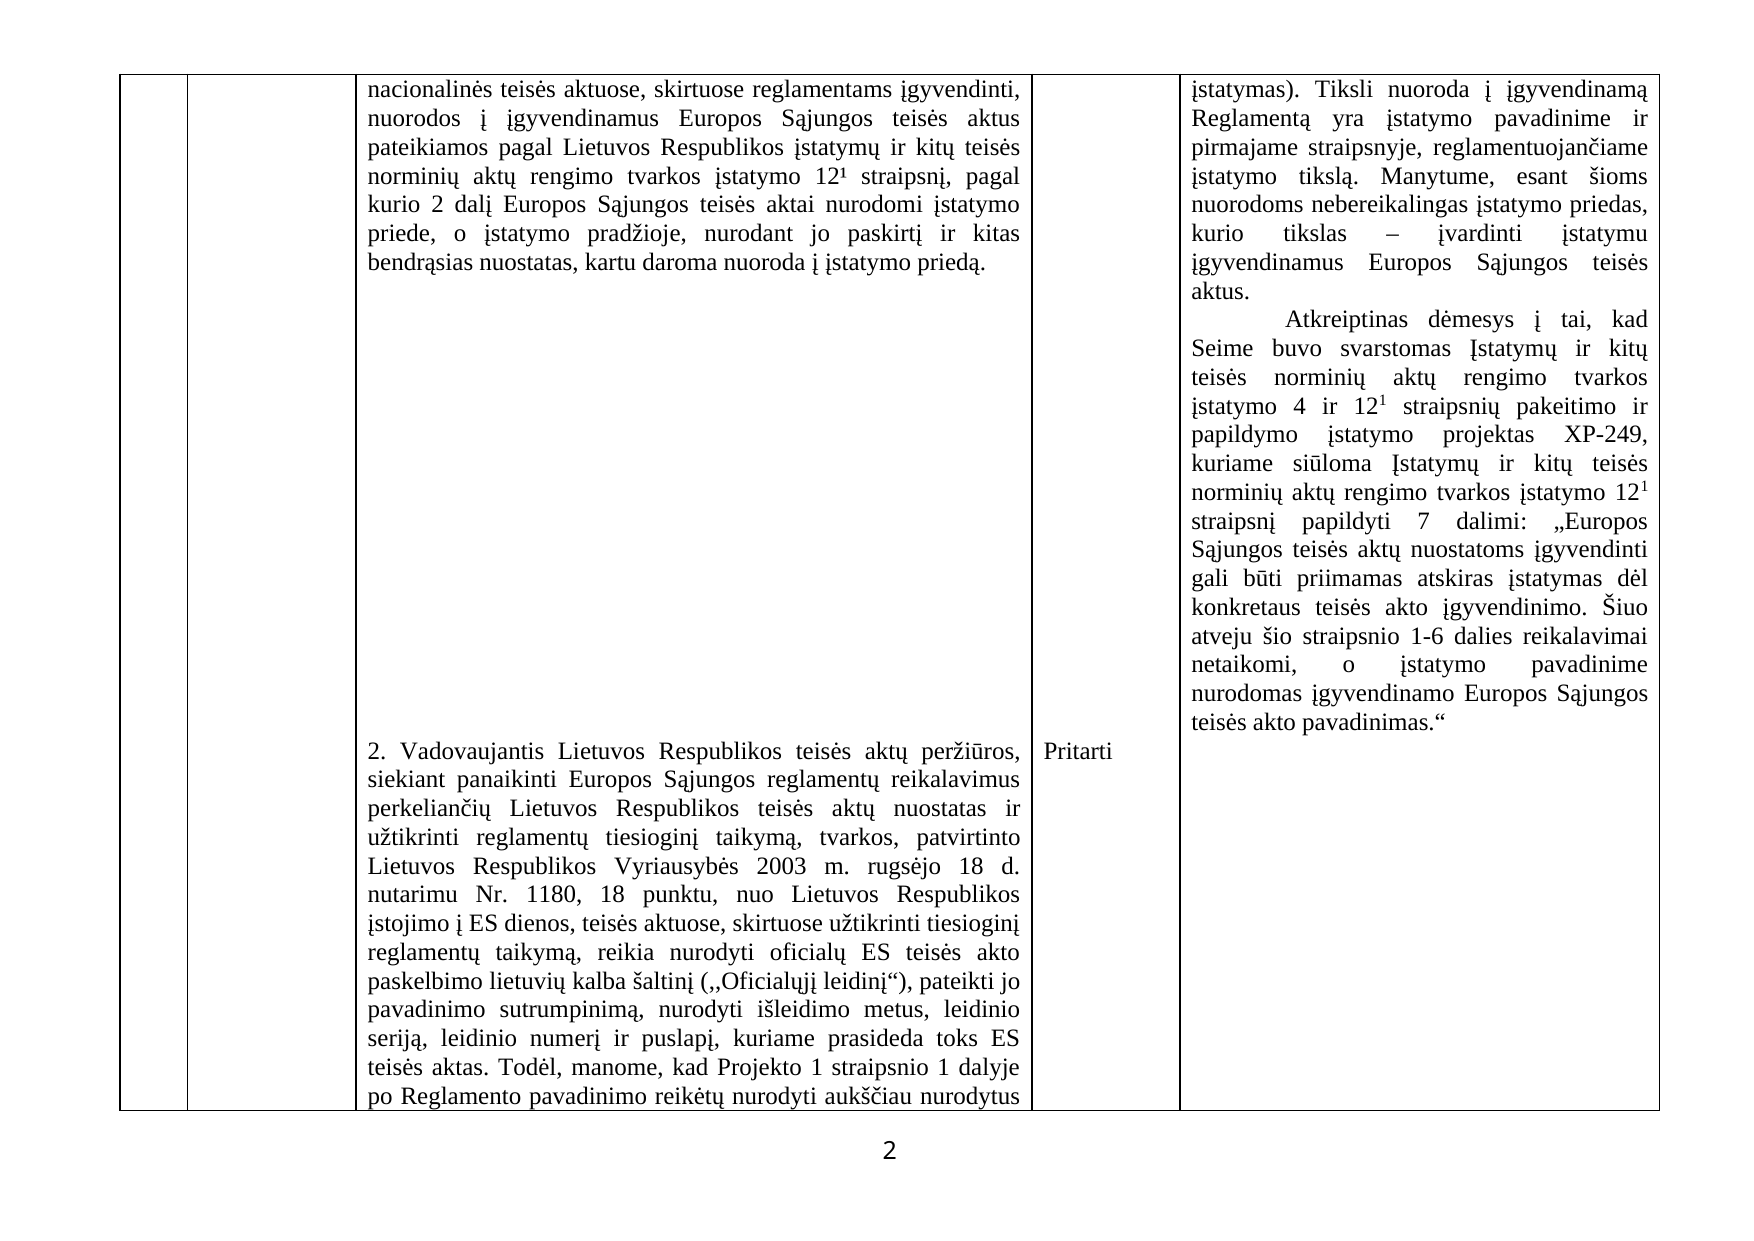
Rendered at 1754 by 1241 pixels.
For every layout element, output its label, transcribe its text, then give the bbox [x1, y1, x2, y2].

table_cell [121, 75, 187, 1109]
table_cell įstatymas). Tiksli nuoroda į įgyvendinamą Reglamentą yra įstatymo pavadinime ir pirmajame straipsnyje, reglamentuojančiame įstatymo tikslą. Manytume, esant šioms nuorodoms nebereikalingas įstatymo priedas, kurio tikslas – įvardinti įstatymu įgyvendinamus Europos Sąjungos teisės aktus. Atkreiptinas dėmesys į tai, kad Seime buvo svarstomas Įstatymų ir kitų teisės norminių aktų rengimo tvarkos įstatymo 4 ir 121 straipsnių pakeitimo ir papildymo įstatymo projektas XP-249, kuriame siūloma Įstatymų ir kitų teisės norminių aktų rengimo tvarkos įstatymo 121 straipsnį papildyti 7 dalimi: „Europos Sąjungos teisės aktų nuostatoms įgyvendinti gali būti priimamas atskiras įstatymas dėl konkretaus teisės akto įgyvendinimo. Šiuo atveju šio straipsnio 1-6 dalies reikalavimai netaikomi, o įstatymo pavadinime nurodomas įgyvendinamo Europos Sąjungos teisės akto pavadinimas.“ [1181, 75, 1659, 1109]
table_cell [188, 75, 355, 1109]
table_cell nacionalinės teisės aktuose, skirtuose reglamentams įgyvendinti, nuorodos į įgyvendinamus Europos Sąjungos teisės aktus pateikiamos pagal Lietuvos Respublikos įstatymų ir kitų teisės norminių aktų rengimo tvarkos įstatymo 12¹ straipsnį, pagal kurio 2 dalį Europos Sąjungos teisės aktai nurodomi įstatymo priede, o įstatymo pradžioje, nurodant jo paskirtį ir kitas bendrąsias nuostatas, kartu daroma nuoroda į įstatymo priedą. 2. Vadovaujantis Lietuvos Respublikos teisės aktų peržiūros, siekiant panaikinti Europos Sąjungos reglamentų reikalavimus perkeliančių Lietuvos Respublikos teisės aktų nuostatas ir užtikrinti reglamentų tiesioginį taikymą, tvarkos, patvirtinto Lietuvos Respublikos Vyriausybės 2003 m. rugsėjo 18 d. nutarimu Nr. 1180, 18 punktu, nuo Lietuvos Respublikos įstojimo į ES dienos, teisės aktuose, skirtuose užtikrinti tiesioginį reglamentų taikymą, reikia nurodyti oficialų ES teisės akto paskelbimo lietuvių kalba šaltinį (,,Oficialųjį leidinį“), pateikti jo pavadinimo sutrumpinimą, nurodyti išleidimo metus, leidinio seriją, leidinio numerį ir puslapį, kuriame prasideda toks ES teisės aktas. Todėl, manome, kad Projekto 1 straipsnio 1 dalyje po Reglamento pavadinimo reikėtų nurodyti aukščiau nurodytus [357, 75, 1031, 1109]
table_cell Pritarti [1033, 75, 1179, 1109]
